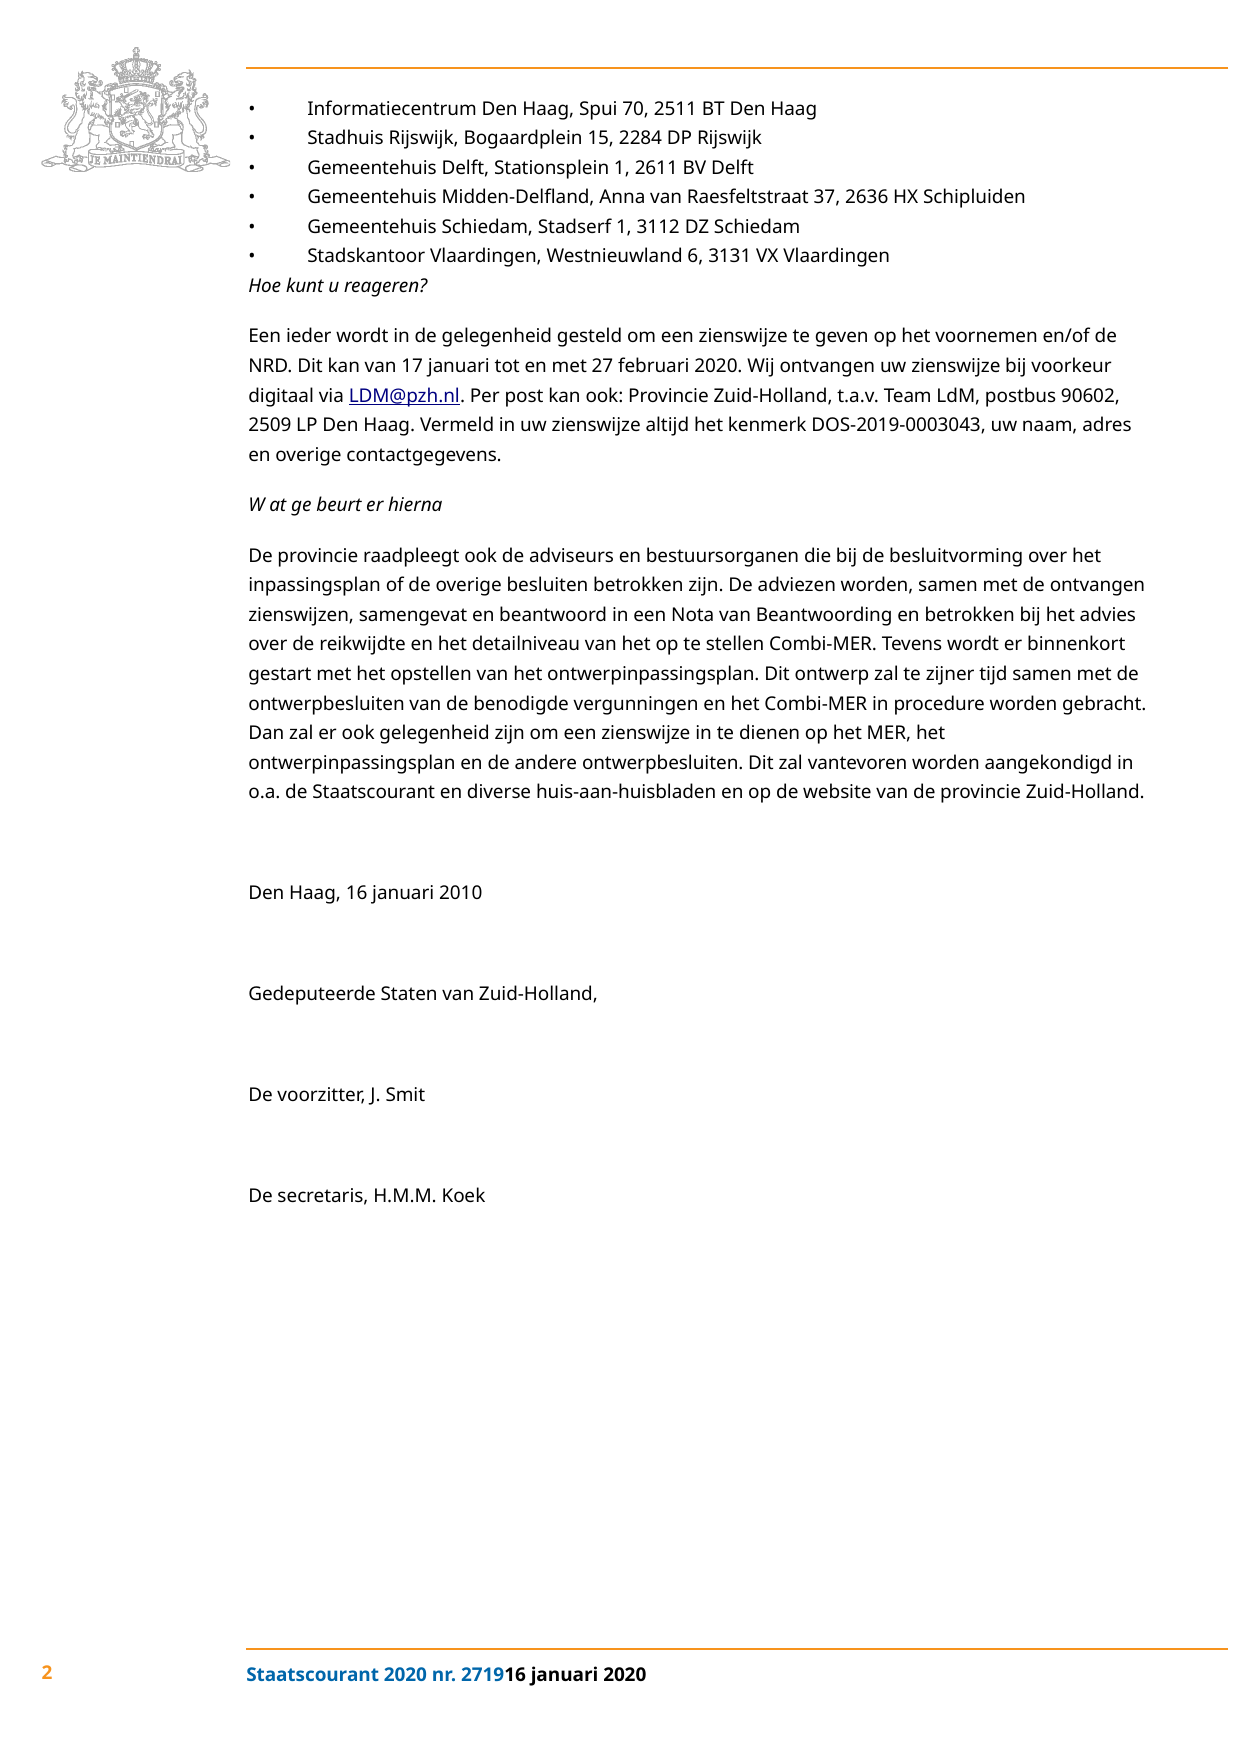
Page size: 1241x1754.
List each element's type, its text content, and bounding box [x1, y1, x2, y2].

text De provincie raadpleegt ook de adviseurs en bestuursorganen die bij de besluitvorming over het inpassingsplan of de overige besluiten betrokken zijn. De adviezen worden, samen met de ontvangen zienswijzen, samengevat en beantwoord in een Nota van Beantwoording en betrokken bij het advies over de reikwijdte en het detailniveau van het op te stellen Combi-MER. Tevens wordt er binnenkort gestart met het opstellen van het ontwerpinpassingsplan. Dit ontwerp zal te zijner tijd samen met de ontwerpbesluiten van de benodigde vergunningen en het Combi-MER in procedure worden gebracht. Dan zal er ook gelegenheid zijn om een zienswijze in te dienen op het MER, het ontwerpinpassingsplan en de andere ontwerpbesluiten. Dit zal vantevoren worden aangekondigd in o.a. de Staatscourant en diverse huis-aan-huisbladen en op de website van de provincie Zuid-Holland. [248, 542, 1152, 804]
list Stadhuis Rijswijk, Bogaardplein 15, 2284 DP Rijswijk [248, 124, 1152, 150]
list Informatiecentrum Den Haag, Spui 70, 2511 BT Den Haag [248, 95, 1152, 121]
list Gemeentehuis Delft, Stationsplein 1, 2611 BV Delft [248, 154, 1152, 180]
text De voorzitter, J. Smit [248, 1081, 1152, 1107]
text Gedeputeerde Staten van Zuid-Holland, [248, 980, 1152, 1006]
text W at ge beurt er hierna [248, 491, 1152, 517]
list Stadskantoor Vlaardingen, Westnieuwland 6, 3131 VX Vlaardingen [248, 243, 1152, 268]
text De secretaris, H.M.M. Koek [248, 1182, 1152, 1208]
picture [41, 47, 231, 172]
text Een ieder wordt in de gelegenheid gesteld om een zienswijze te geven op het voornemen en/of de NRD. Dit kan van 17 januari tot en met 27 februari 2020. Wij ontvangen uw zienswijze bij voorkeur digitaal via LDM@pzh.nl. Per post kan ook: Provincie Zuid-Holland, t.a.v. Team LdM, postbus 90602, 2509 LP Den Haag. Vermeld in uw zienswijze altijd het kenmerk DOS-2019-0003043, uw naam, adres en overige contactgegevens. [248, 323, 1152, 467]
list Gemeentehuis Midden-Delfland, Anna van Raesfeltstraat 37, 2636 HX Schipluiden [248, 183, 1152, 209]
list Gemeentehuis Schiedam, Stadserf 1, 3112 DZ Schiedam [248, 213, 1152, 239]
text Den Haag, 16 januari 2010 [248, 879, 1152, 905]
text Hoe kunt u reageren? [248, 272, 1152, 298]
